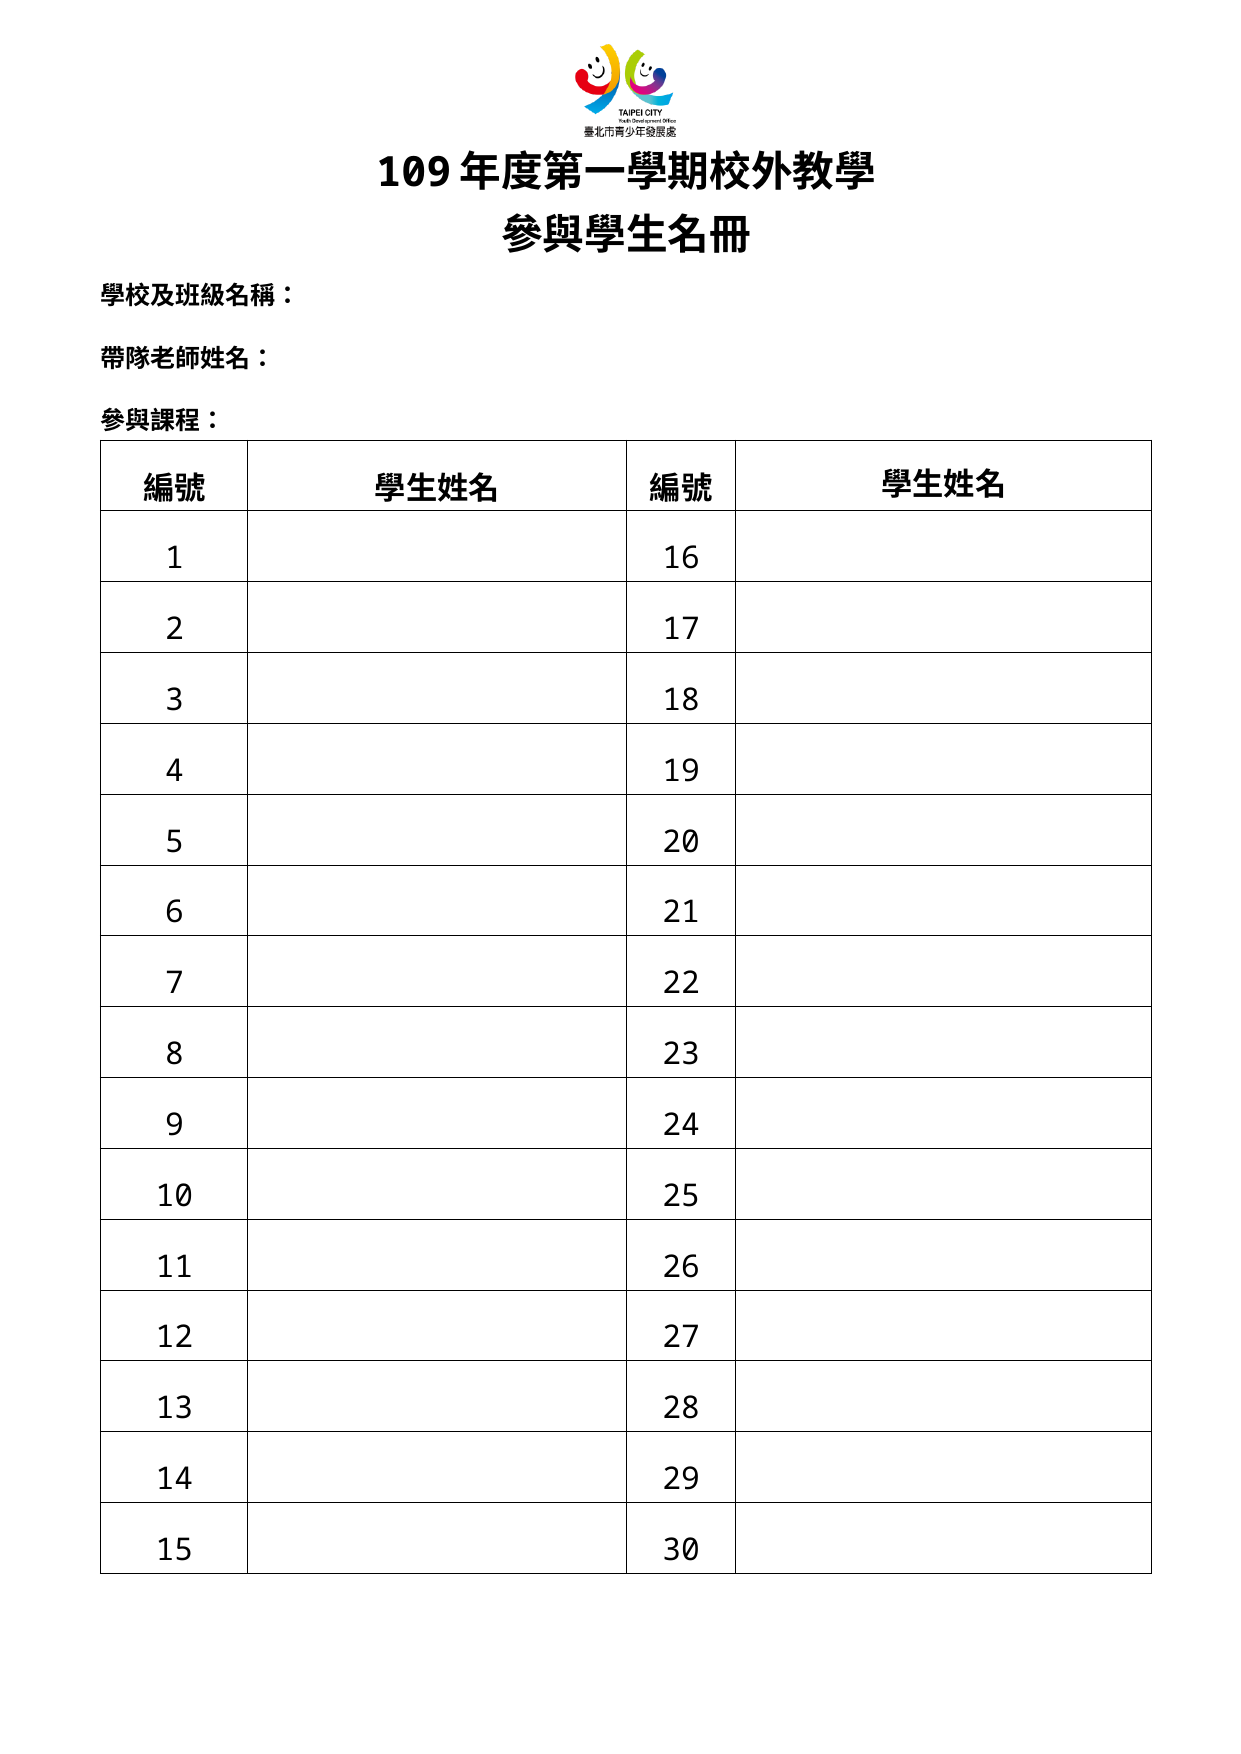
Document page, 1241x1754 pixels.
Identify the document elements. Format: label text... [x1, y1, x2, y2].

table_cell [248, 1503, 626, 1573]
table_cell 13 [101, 1361, 247, 1431]
table_cell 29 [627, 1432, 735, 1502]
table_cell [736, 1432, 1151, 1502]
table_cell 10 [101, 1149, 247, 1219]
table_cell [736, 1291, 1151, 1360]
table_cell 20 [627, 795, 735, 864]
table_cell 11 [101, 1220, 247, 1289]
table_cell [736, 1078, 1151, 1148]
table_header 學生姓名 [736, 441, 1151, 510]
table_cell 7 [101, 936, 247, 1006]
table_cell 8 [101, 1007, 247, 1077]
table_header 編號 [627, 441, 735, 510]
table_cell [248, 1007, 626, 1077]
table_cell [736, 866, 1151, 935]
table_cell 15 [101, 1503, 247, 1573]
table_cell 28 [627, 1361, 735, 1431]
table_cell [248, 653, 626, 723]
table_cell [248, 1078, 626, 1148]
table_cell [736, 582, 1151, 652]
table_cell [248, 866, 626, 935]
table_cell 9 [101, 1078, 247, 1148]
table_cell [736, 653, 1151, 723]
table_cell 6 [101, 866, 247, 935]
table_cell 27 [627, 1291, 735, 1360]
text 帶隊老師姓名： [100, 314, 1152, 377]
table_cell 14 [101, 1432, 247, 1502]
table_cell [248, 582, 626, 652]
table_cell [248, 511, 626, 581]
table_cell 30 [627, 1503, 735, 1573]
table_cell [248, 936, 626, 1006]
table_cell [736, 724, 1151, 794]
table_cell 26 [627, 1220, 735, 1289]
table_cell [736, 1007, 1151, 1077]
table_cell [736, 511, 1151, 581]
table_cell [736, 795, 1151, 864]
table_cell 25 [627, 1149, 735, 1219]
table_cell [248, 1291, 626, 1360]
table_cell 21 [627, 866, 735, 935]
table_header 編號 [101, 441, 247, 510]
table_cell [736, 1220, 1151, 1289]
table_cell 17 [627, 582, 735, 652]
table_cell 12 [101, 1291, 247, 1360]
table_cell 24 [627, 1078, 735, 1148]
table_cell [248, 1220, 626, 1289]
table_cell [248, 795, 626, 864]
table_cell [736, 1503, 1151, 1573]
table_header 學生姓名 [248, 441, 626, 510]
table_cell 23 [627, 1007, 735, 1077]
text 參與課程： [100, 377, 1152, 439]
table_cell [736, 1149, 1151, 1219]
table_cell [736, 1361, 1151, 1431]
table_cell [736, 936, 1151, 1006]
text 學校及班級名稱： [100, 252, 1152, 314]
table_cell 1 [101, 511, 247, 581]
table_cell 16 [627, 511, 735, 581]
table_cell [248, 1149, 626, 1219]
table_cell [248, 1432, 626, 1502]
table_cell 2 [101, 582, 247, 652]
table_cell [248, 724, 626, 794]
table_cell 22 [627, 936, 735, 1006]
text 109年度第一學期校外教學 [100, 127, 1152, 189]
text 參與學生名冊 [100, 189, 1152, 252]
table_cell 4 [101, 724, 247, 794]
table_cell 3 [101, 653, 247, 723]
table_cell 19 [627, 724, 735, 794]
table_cell 5 [101, 795, 247, 864]
table_cell 18 [627, 653, 735, 723]
table_cell [248, 1361, 626, 1431]
